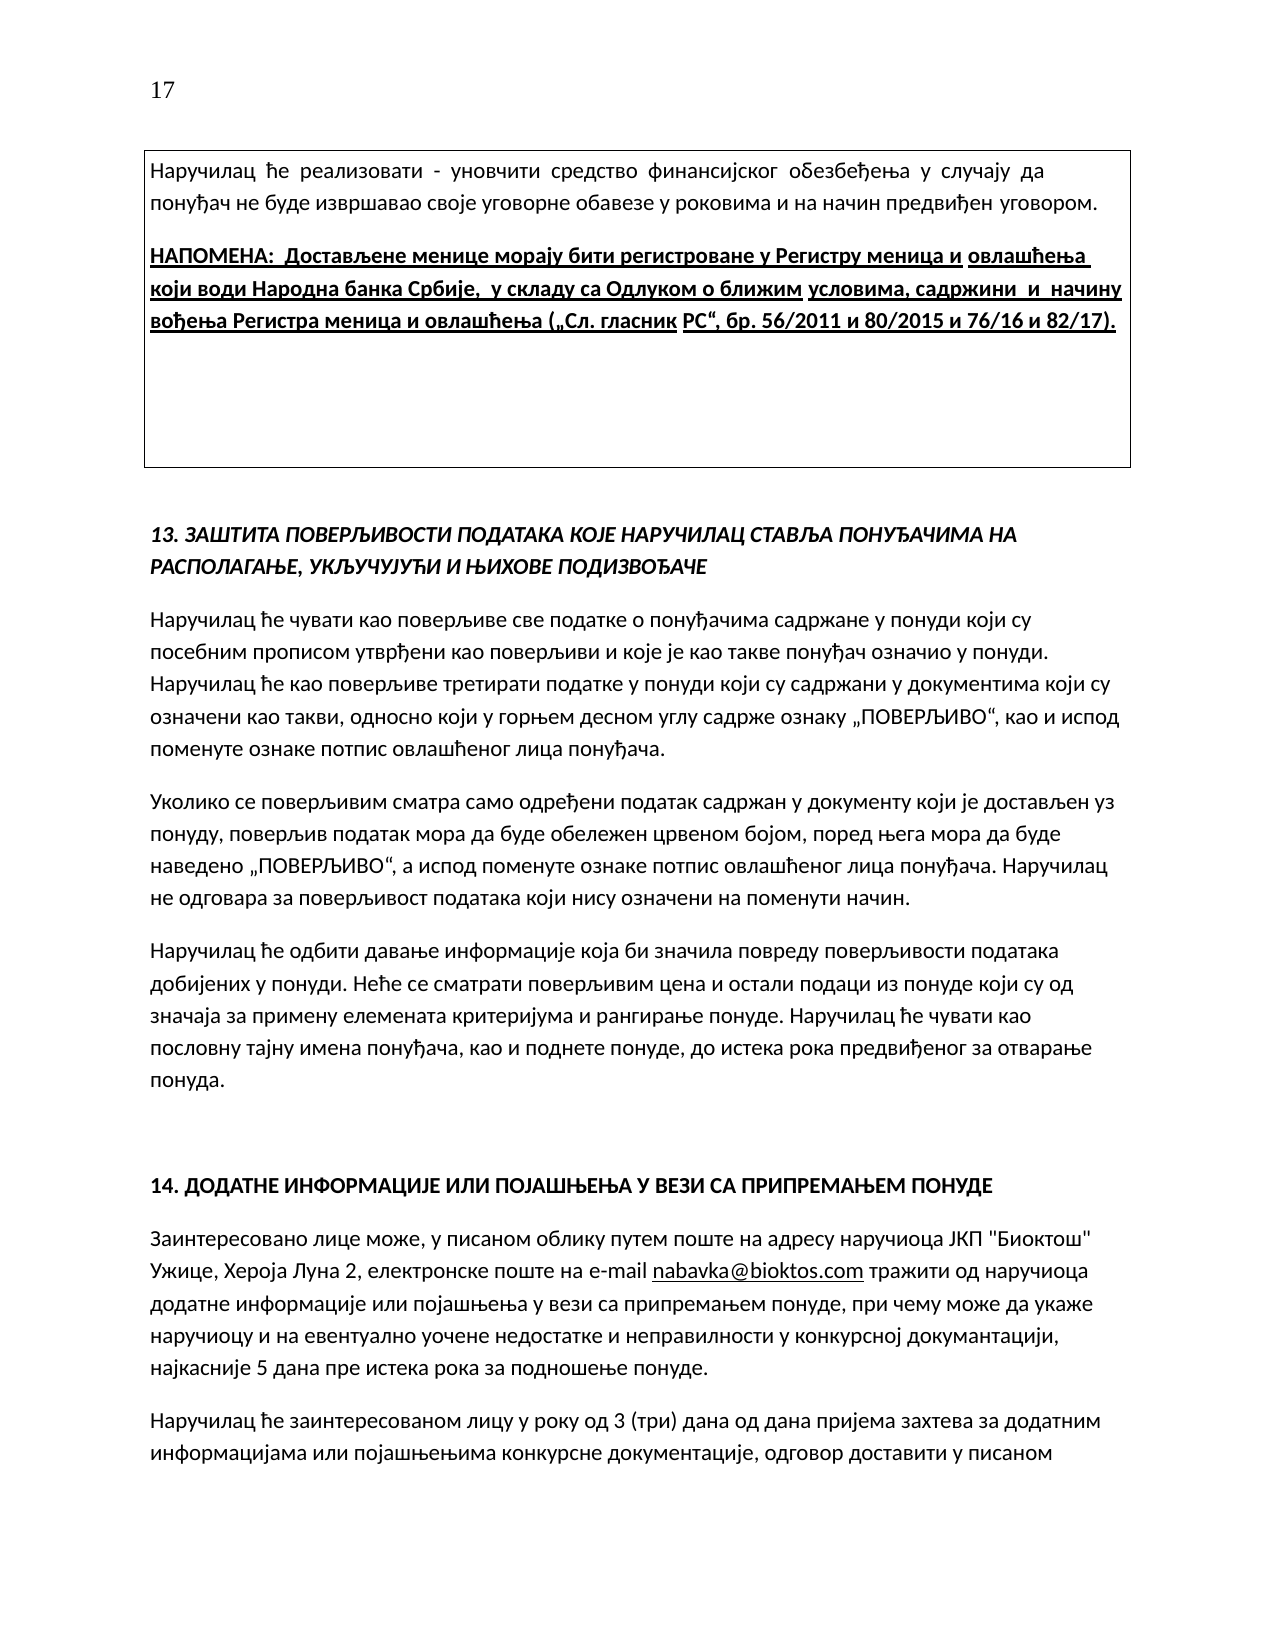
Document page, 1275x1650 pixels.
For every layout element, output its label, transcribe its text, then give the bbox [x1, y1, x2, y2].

text Наручилац ће одбити давање информације која би значила повреду поверљивости података добијених у понуди. Неће се сматрати поверљивим цена и остали подаци из понуде који су од значаја за примену елемената критеријума и рангирање понуде. Наручилац ће чувати као пословну тајну имена понуђача, као и поднете понуде, до истека рока предвиђеног за отварање понуда. [150, 937, 1125, 1093]
text 13. ЗАШТИТА ПОВЕРЉИВОСТИ ПОДАТАКА КОЈЕ НАРУЧИЛАЦ СТАВЉА ПОНУЂАЧИМА НА РАСПОЛАГАЊЕ, УКЉУЧУЈУЋИ И ЊИХОВЕ ПОДИЗВОЂАЧЕ [150, 520, 1125, 580]
text Наручилац ће чувати као поверљиве све податке о понуђачима садржане у понуди који су посебним прописом утврђени као поверљиви и које је као такве понуђач означио у понуди. Наручилац ће као поверљиве третирати податке у понуди који су садржани у документима који су означени као такви, односно који у горњем десном углу садрже ознаку „ПОВЕРЉИВО“, као и испод поменуте ознаке потпис овлашћеног лица понуђача. [150, 605, 1125, 762]
text 14. ДОДАТНЕ ИНФОРМАЦИЈЕ ИЛИ ПОЈАШЊЕЊА У ВЕЗИ СА ПРИПРЕМАЊЕМ ПОНУДЕ [150, 1171, 1125, 1199]
text Наручилац ће заинтересованом лицу у року од 3 (три) дана од дана пријема захтева за додатним информацијама или појашњењима конкурсне документације, одговор доставити у писаном [150, 1406, 1125, 1466]
table_header Наручилац ће реализовати - уновчити средство финансијског обезбеђења у случају да понуђач не буде извршавао своје уговорне обавезе у роковима и на начин предвиђен уговором. НАПОМЕНА: Достављене менице морају бити регистроване у Регистру меница и овлашћења који води Народна банка Србије, у складу са Одлуком о ближим условима, садржини и начину вођења Регистра меница и овлашћења („Сл. гласник РС“, бр. 56/2011 и 80/2015 и 76/16 и 82/17). [145, 151, 1130, 466]
text Заинтересовано лице може, у писаном облику путем поште на адресу наручиоца ЈКП "Биоктош" Ужице, Хероја Луна 2, електронске поште на e-mail nabavka@bioktos.com тражити од наручиоца додатне информације или појашњења у вези са припремањем понуде, при чему може да укаже наручиоцу и на евентуално уочене недостатке и неправилности у конкурсној докумантацији, најкасније 5 дана пре истека рока за подношење понуде. [150, 1224, 1125, 1381]
text Уколико се поверљивим сматра само одређени податак садржан у документу који је достављен уз понуду, поверљив податак мора да буде обележен црвеном бојом, поред њега мора да буде наведено „ПОВЕРЉИВО“, а испод поменуте ознаке потпис овлашћеног лица понуђача. Наручилац не одговара за поверљивост података који нису означени на поменути начин. [150, 787, 1125, 912]
